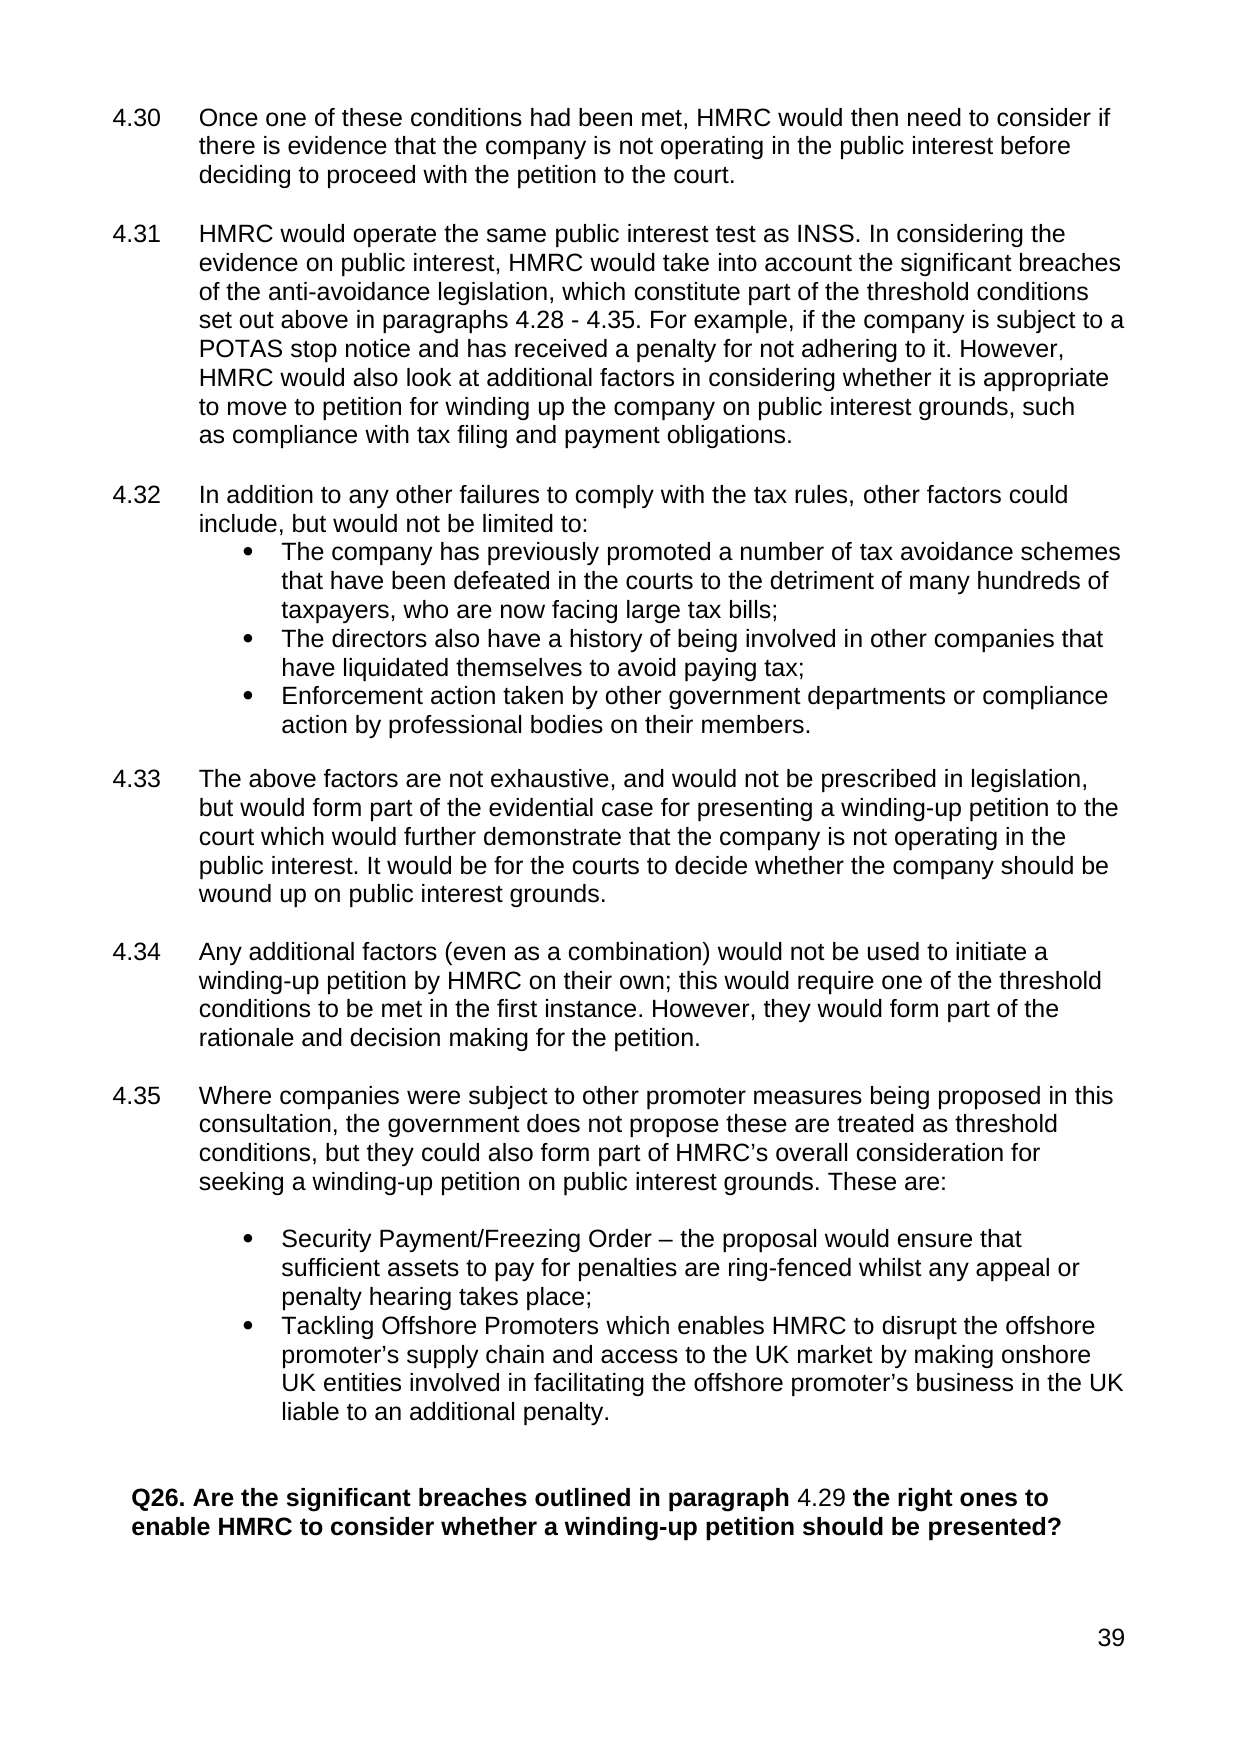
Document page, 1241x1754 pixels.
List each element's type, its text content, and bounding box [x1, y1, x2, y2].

list Security Payment/Freezing Order – the proposal would ensure that sufficient assets to pay for penalties are ring-fenced whilst any appeal or penalty hearing takes place; [244, 1224, 1125, 1311]
list Enforcement action taken by other government departments or compliance action by professional bodies on their members. [244, 681, 1125, 739]
list Where companies were subject to other promoter measures being proposed in this consultation, the government does not propose these are treated as threshold conditions, but they could also form part of HMRC’s overall consideration for seeking a winding-up petition on public interest grounds. These are: [161, 1081, 1125, 1196]
list HMRC would operate the same public interest test as INSS. In considering the evidence on public interest, HMRC would take into account the significant breaches of the anti-avoidance legislation, which constitute part of the threshold conditions set out above in paragraphs 4.28 - 4.35. For example, if the company is subject to a POTAS stop notice and has received a penalty for not adhering to it. However, HMRC would also look at additional factors in considering whether it is appropriate to move to petition for winding up the company on public interest grounds, such as compliance with tax filing and payment obligations. [161, 219, 1125, 449]
list The directors also have a history of being involved in other companies that have liquidated themselves to avoid paying tax; [244, 624, 1125, 681]
list The above factors are not exhaustive, and would not be prescribed in legislation, but would form part of the evidential case for presenting a winding-up petition to the court which would further demonstrate that the company is not operating in the public interest. It would be for the courts to decide whether the company should be wound up on public interest grounds. [161, 764, 1125, 908]
list Once one of these conditions had been met, HMRC would then need to consider if there is evidence that the company is not operating in the public interest before deciding to proceed with the petition to the court. [161, 102, 1125, 189]
list In addition to any other failures to comply with the tax rules, other factors could include, but would not be limited to: [161, 480, 1125, 537]
list Any additional factors (even as a combination) would not be used to initiate a winding-up petition by HMRC on their own; this would require one of the threshold conditions to be met in the first instance. However, they would form part of the rationale and decision making for the petition. [161, 937, 1125, 1052]
text Q26. Are the significant breaches outlined in paragraph 4.29 the right ones to enable HMRC to consider whether a winding-up petition should be presented? [131, 1483, 1125, 1541]
list Tackling Offshore Promoters which enables HMRC to disrupt the offshore promoter’s supply chain and access to the UK market by making onshore UK entities involved in facilitating the offshore promoter’s business in the UK liable to an additional penalty. [244, 1311, 1125, 1426]
list The company has previously promoted a number of tax avoidance schemes that have been defeated in the courts to the detriment of many hundreds of taxpayers, who are now facing large tax bills; [244, 537, 1125, 624]
